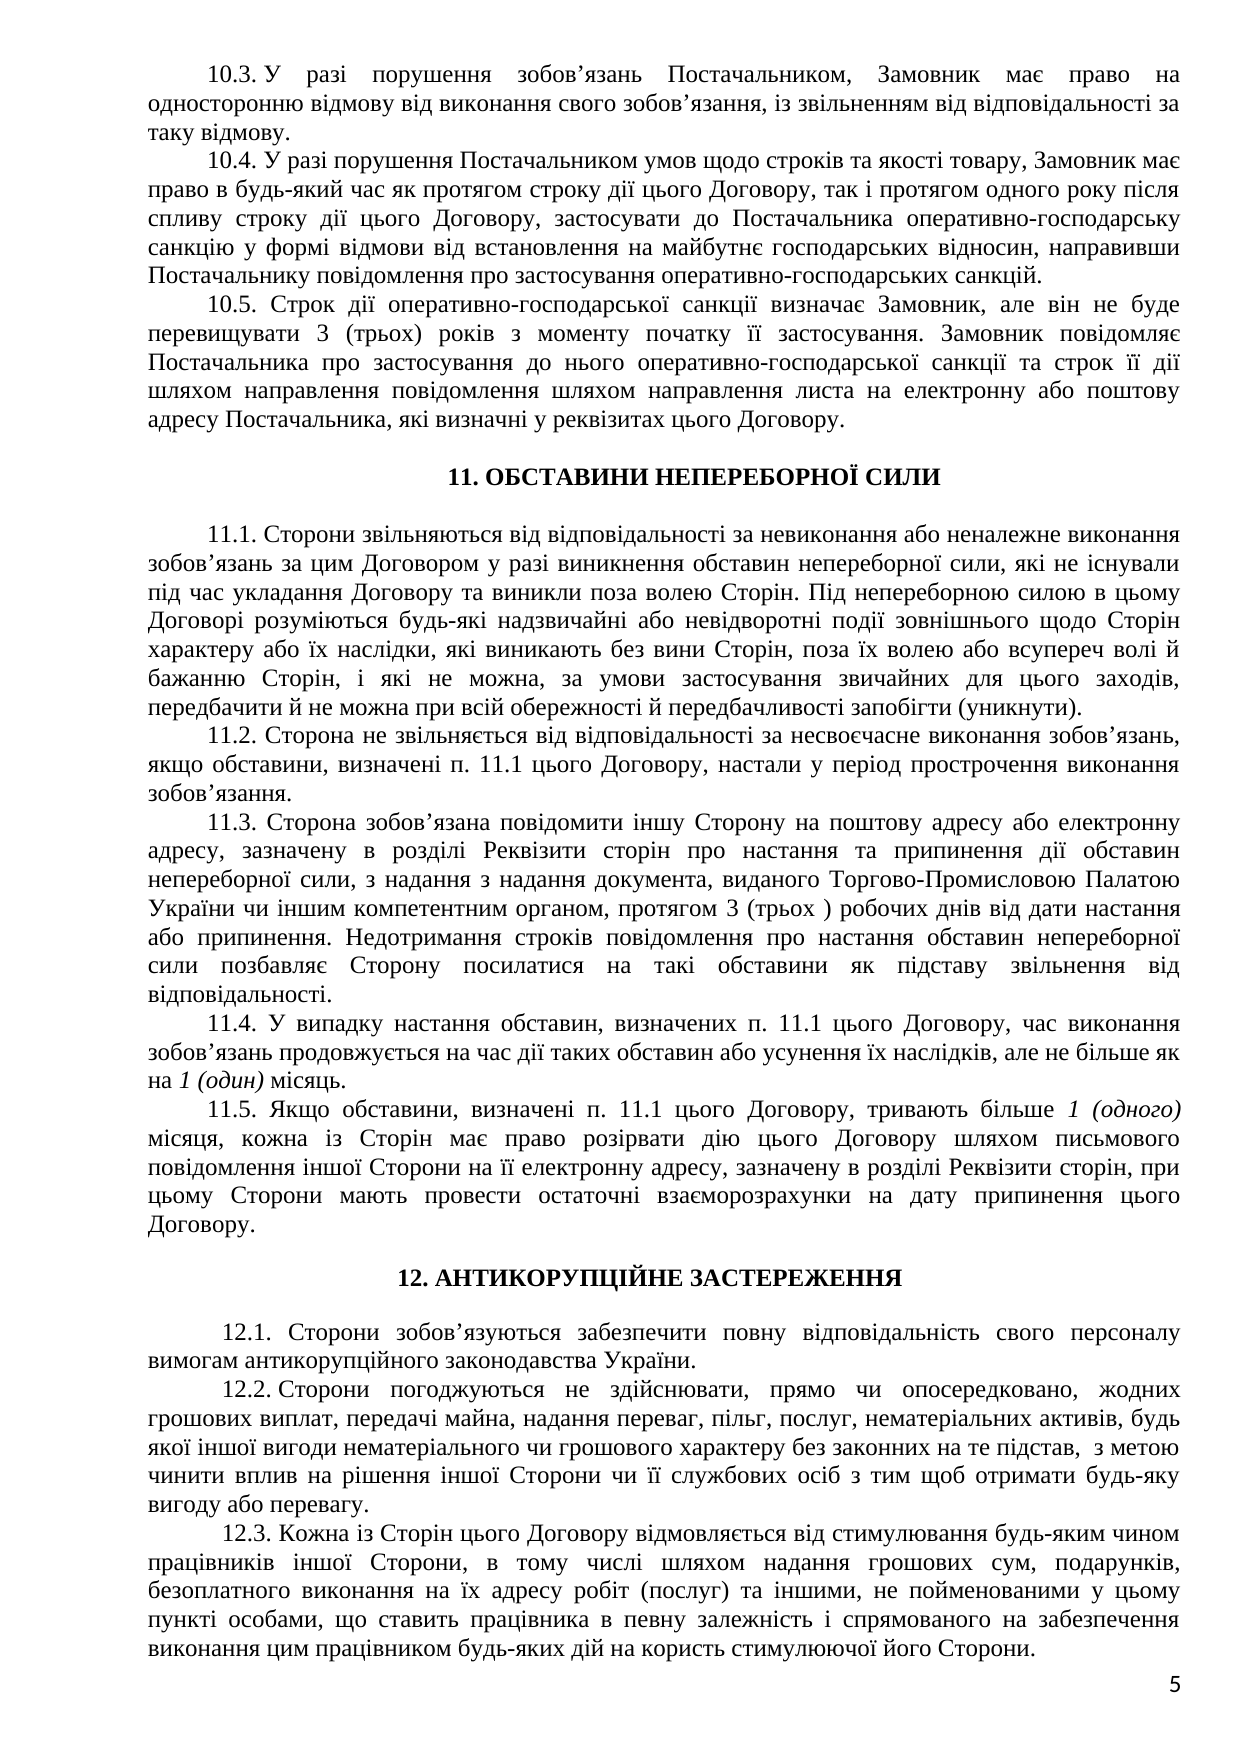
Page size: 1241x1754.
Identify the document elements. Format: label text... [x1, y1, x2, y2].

text 11.5. Якщо обставини, визначені п. 11.1 цього Договору, тривають більше 1 (одного) місяця, кожна із Сторін має право розірвати дію цього Договору шляхом письмового повідомлення іншої Сторони на її електронну адресу, зазначену в розділі Реквізити сторін, при цьому Сторони мають провести остаточні взаєморозрахунки на дату припинення цього Договору. [148, 1094, 1181, 1238]
text 12.1. Сторони зобов’язуються забезпечити повну відповідальність свого персоналу вимогам антикорупційного законодавства України. [148, 1317, 1181, 1374]
text 10.4. У разі порушення Постачальником умов щодо строків та якості товару, Замовник має право в будь-який час як протягом строку дії цього Договору, так і протягом одного року після спливу строку дії цього Договору, застосувати до Постачальника оперативно-господарську санкцію у формі відмови від встановлення на майбутнє господарських відносин, направивши Постачальнику повідомлення про застосування оперативно-господарських санкцій. [148, 145, 1181, 289]
text 12.3. Кожна із Сторін цього Договору відмовляється від стимулювання будь-яким чином працівників іншої Сторони, в тому числі шляхом надання грошових сум, подарунків, безоплатного виконання на їх адресу робіт (послуг) та іншими, не пойменованими у цьому пункті особами, що ставить працівника в певну залежність і спрямованого на забезпечення виконання цим працівником будь-яких дій на користь стимулюючої його Сторони. [148, 1518, 1181, 1662]
text 12.2. Сторони погоджуються не здійснювати, прямо чи опосередковано, жодних грошових виплат, передачі майна, надання переваг, пільг, послуг, нематеріальних активів, будь якої іншої вигоди нематеріального чи грошового характеру без законних на те підстав, з метою чинити вплив на рішення іншої Сторони чи її службових осіб з тим щоб отримати будь-яку вигоду або перевагу. [148, 1374, 1181, 1518]
text 12. АНТИКОРУПЦІЙНЕ ЗАСТЕРЕЖЕННЯ [118, 1263, 1181, 1292]
text 11.2. Сторона не звільняється від відповідальності за несвоєчасне виконання зобов’язань, якщо обставини, визначені п. 11.1 цього Договору, настали у період прострочення виконання зобов’язання. [148, 720, 1181, 807]
text 11.4. У випадку настання обставин, визначених п. 11.1 цього Договору, час виконання зобов’язань продовжується на час дії таких обставин або усунення їх наслідків, але не більше як на 1 (один) місяць. [148, 1008, 1181, 1094]
text 11.3. Сторона зобов’язана повідомити іншу Сторону на поштову адресу або електронну адресу, зазначену в розділі Реквізити сторін про настання та припинення дії обставин непереборної сили, з надання з надання документа, виданого Торгово-Промисловою Палатою України чи іншим компетентним органом, протягом 3 (трьох ) робочих днів від дати настання або припинення. Недотримання строків повідомлення про настання обставин непереборної сили позбавляє Сторону посилатися на такі обставини як підставу звільнення від відповідальності. [148, 807, 1181, 1008]
text 10.3. У разі порушення зобов’язань Постачальником, Замовник має право на односторонню відмову від виконання свого зобов’язання, із звільненням від відповідальності за таку відмову. [148, 59, 1181, 145]
text 10.5. Строк дії оперативно-господарської санкції визначає Замовник, але він не буде перевищувати 3 (трьох) років з моменту початку її застосування. Замовник повідомляє Постачальника про застосування до нього оперативно-господарської санкції та строк її дії шляхом направлення повідомлення шляхом направлення листа на електронну або поштову адресу Постачальника, які визначні у реквізитах цього Договору. [148, 289, 1181, 433]
text 11. ОБСТАВИНИ НЕПЕРЕБОРНОЇ СИЛИ [207, 462, 1181, 490]
text 11.1. Сторони звільняються від відповідальності за невиконання або неналежне виконання зобов’язань за цим Договором у разі виникнення обставин непереборної сили, які не існували під час укладання Договору та виникли поза волею Сторін. Під непереборною силою в цьому Договорі розуміються будь-які надзвичайні або невідворотні події зовнішнього щодо Сторін характеру або їх наслідки, які виникають без вини Сторін, поза їх волею або всупереч волі й бажанню Сторін, і які не можна, за умови застосування звичайних для цього заходів, передбачити й не можна при всій обережності й передбачливості запобігти (уникнути). [148, 519, 1181, 720]
